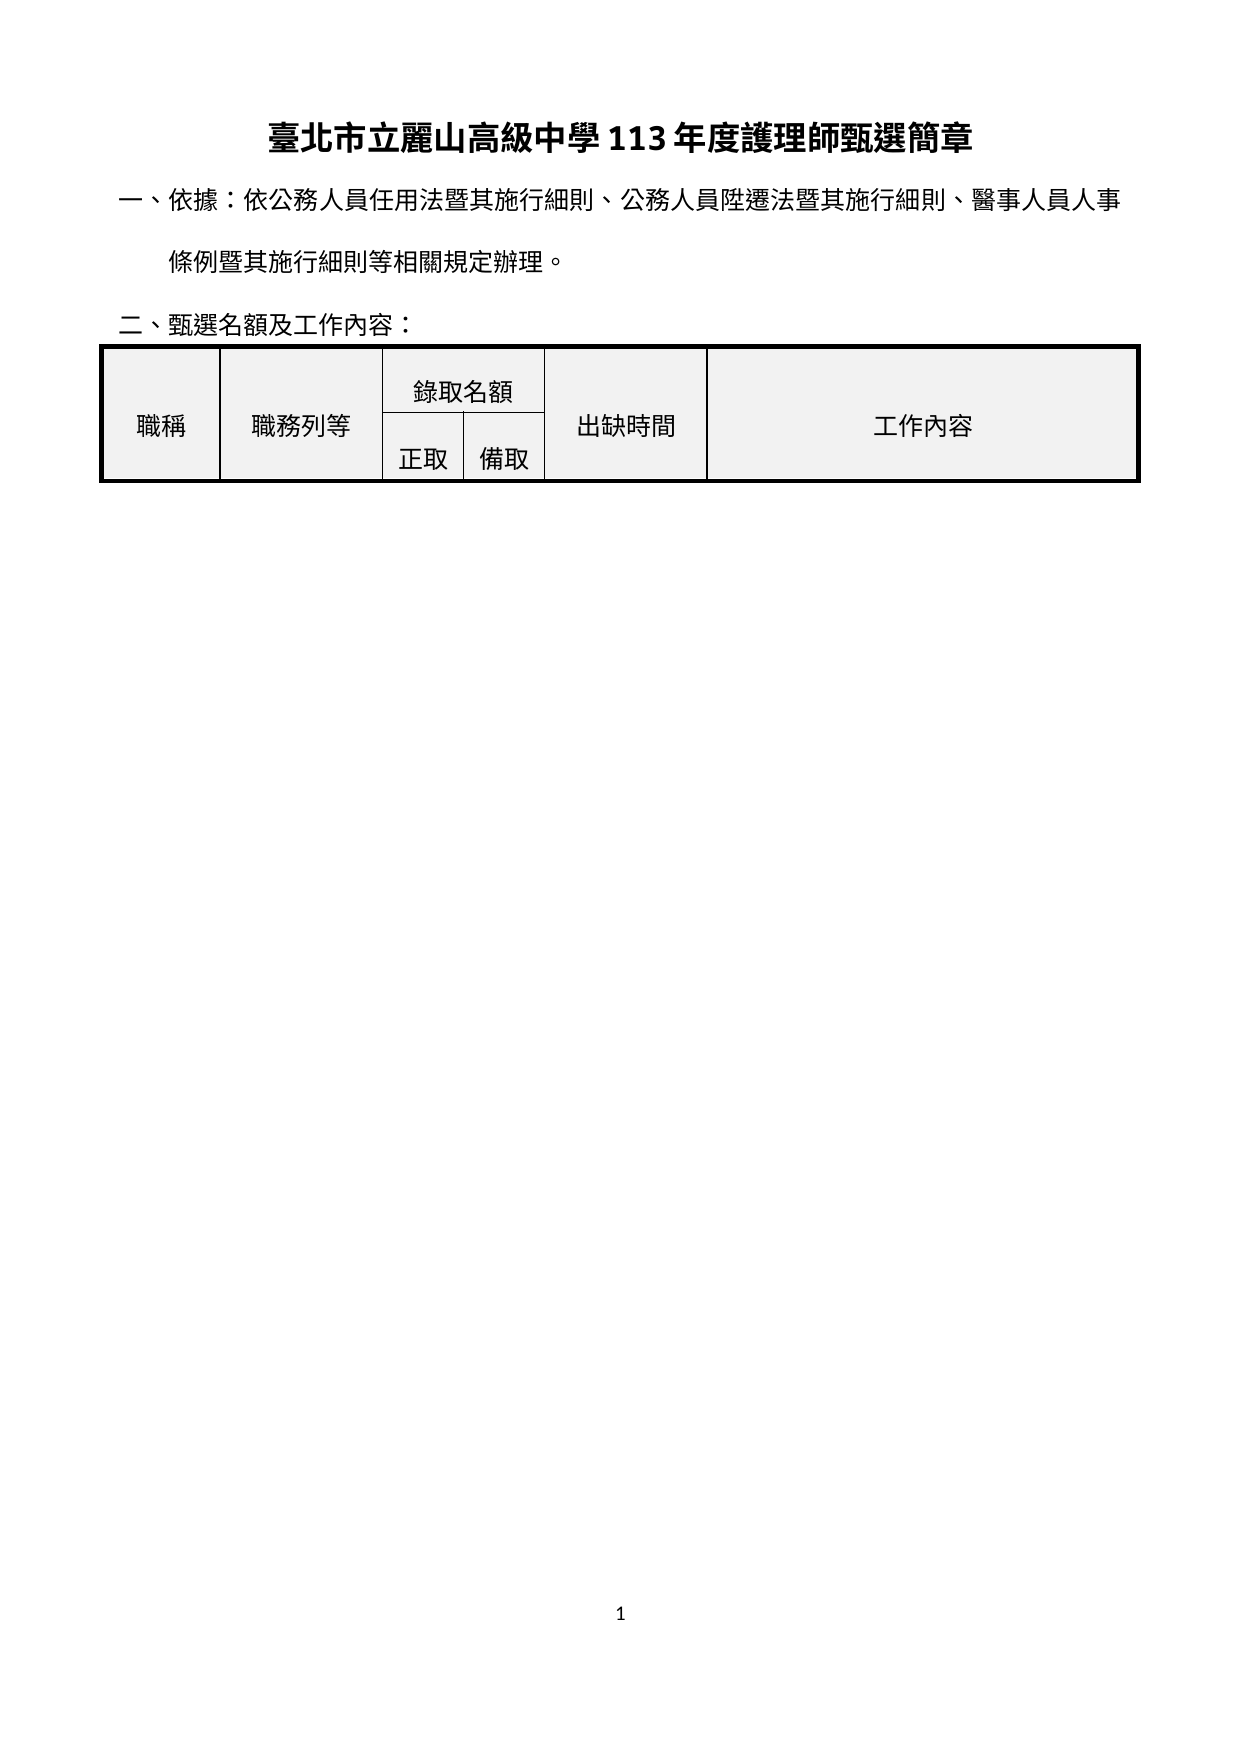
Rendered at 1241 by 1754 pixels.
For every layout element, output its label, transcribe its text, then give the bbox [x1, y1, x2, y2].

table_cell 正取 [383, 413, 463, 478]
table_cell 備取 [464, 413, 544, 478]
text 一、依據：依公務人員任用法暨其施行細則、公務人員陞遷法暨其施行細則、醫事人員人事條例暨其施行細則等相關規定辦理。 [118, 157, 1122, 282]
table_header 職稱 [104, 349, 219, 478]
table_header 出缺時間 [545, 349, 706, 478]
text 臺北市立麗山高級中學113年度護理師甄選簡章 [118, 94, 1122, 157]
text 二、甄選名額及工作內容： [118, 282, 1122, 344]
table_header 錄取名額 [383, 349, 544, 411]
table_header 職務列等 [221, 349, 382, 478]
table_header 工作內容 [708, 349, 1136, 478]
